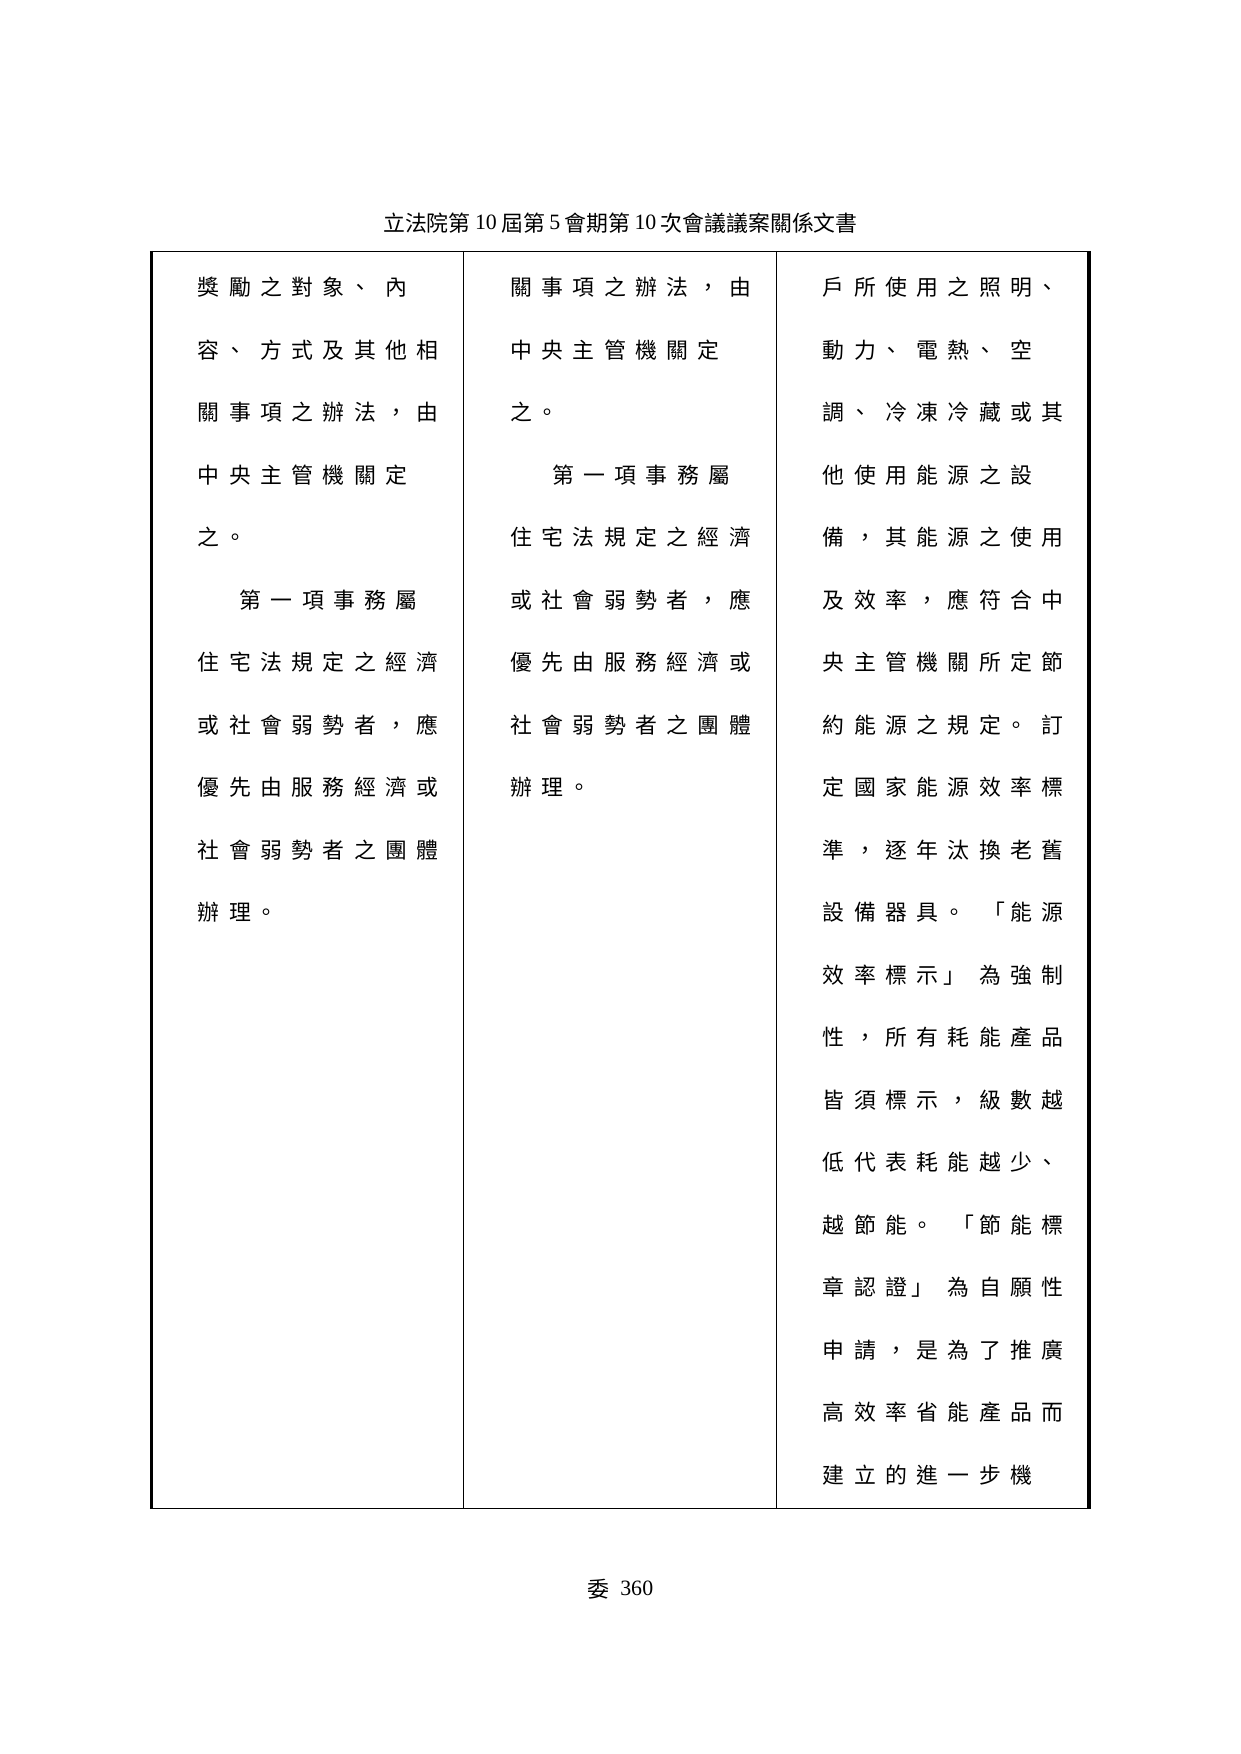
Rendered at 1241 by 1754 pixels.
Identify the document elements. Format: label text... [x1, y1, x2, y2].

table_cell 戶所使用之照明、動力、電熱、空調、冷凍冷藏或其他使用能源之設備，其能源之使用及效率，應符合中央主管機關所定節約能源之規定。訂定國家能源效率標準，逐年汰換老舊設備器具。「能源效率標示」為強制性，所有耗能產品皆須標示，級數越低代表耗能越少、越節能。「節能標章認證」為自願性申請，是為了推廣高效率省能產品而建立的進一步機 [777, 252, 1087, 1508]
table_cell 關事項之辦法，由中央主管機關定之。 第一項事務屬住宅法規定之經濟或社會弱勢者，應優先由服務經濟或社會弱勢者之團體辦理。 [464, 252, 776, 1508]
table_cell 獎勵之對象、內容、方式及其他相關事項之辦法，由中央主管機關定之。 第一項事務屬住宅法規定之經濟或社會弱勢者，應優先由服務經濟或社會弱勢者之團體辦理。 [153, 252, 463, 1508]
